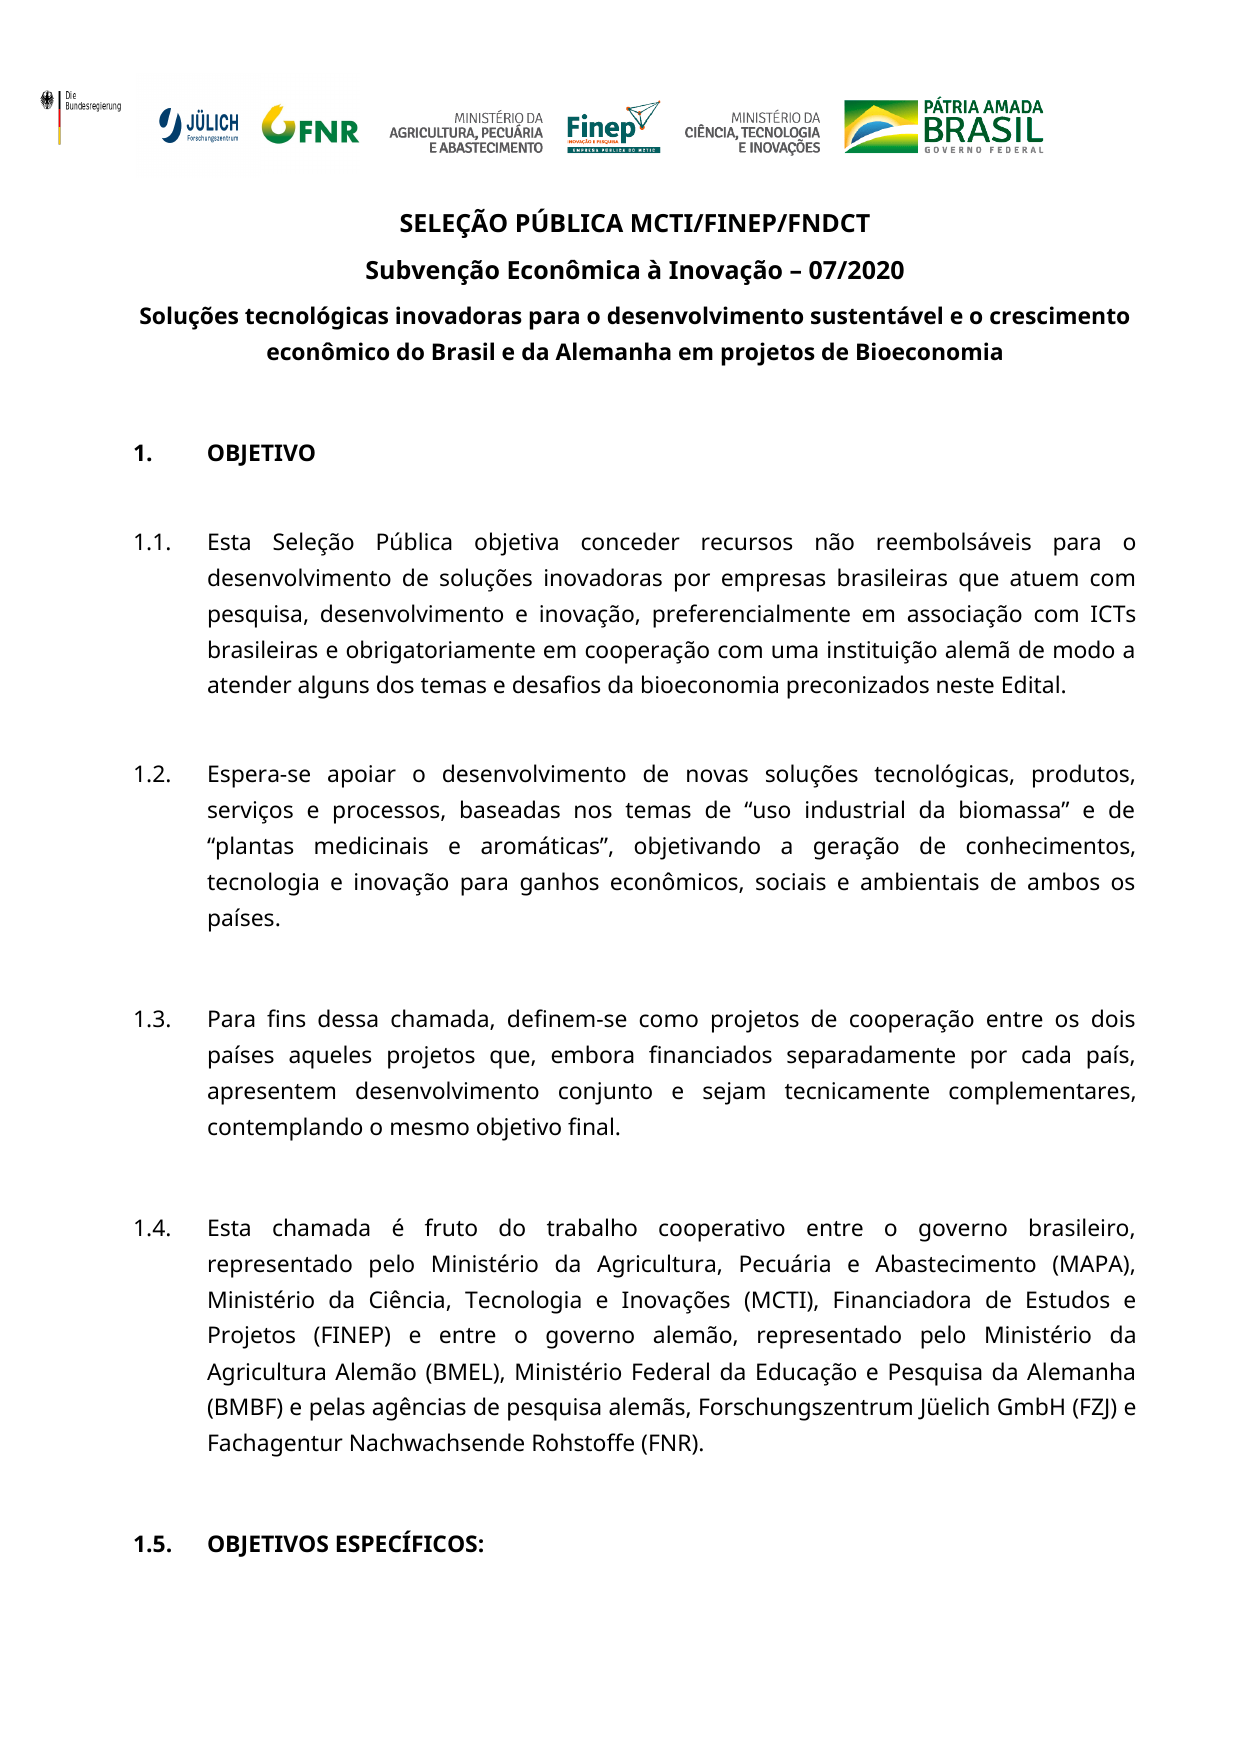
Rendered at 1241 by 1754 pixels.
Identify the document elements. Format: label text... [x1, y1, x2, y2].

list Esta chamada é fruto do trabalho cooperativo entre o governo brasileiro, representado pelo Ministério da Agricultura, Pecuária e Abastecimento (MAPA), Ministério da Ciência, Tecnologia e Inovações (MCTI), Financiadora de Estudos e Projetos (FINEP) e entre o governo alemão, representado pelo Ministério da Agricultura Alemão (BMEL), Ministério Federal da Educação e Pesquisa da Alemanha (BMBF) e pelas agências de pesquisa alemãs, Forschungszentrum Jüelich GmbH (FZJ) e Fachagentur Nachwachsende Rohstoffe (FNR). [133, 1212, 1137, 1458]
text Subvenção Econômica à Inovação – 07/2020 [133, 253, 1137, 287]
list Espera-se apoiar o desenvolvimento de novas soluções tecnológicas, produtos, serviços e processos, baseadas nos temas de “uso industrial da biomassa” e de “plantas medicinais e aromáticas”, objetivando a geração de conhecimentos, tecnologia e inovação para ganhos econômicos, sociais e ambientais de ambos os países. [133, 758, 1137, 933]
text 1. OBJETIVO [133, 437, 1137, 468]
list OBJETIVOS ESPECÍFICOS: [133, 1528, 1137, 1559]
list Esta Seleção Pública objetiva conceder recursos não reembolsáveis para o desenvolvimento de soluções inovadoras por empresas brasileiras que atuem com pesquisa, desenvolvimento e inovação, preferencialmente em associação com ICTs brasileiras e obrigatoriamente em cooperação com uma instituição alemã de modo a atender alguns dos temas e desafios da bioeconomia preconizados neste Edital. [133, 526, 1137, 701]
list Para fins dessa chamada, definem-se como projetos de cooperação entre os dois países aqueles projetos que, embora financiados separadamente por cada país, apresentem desenvolvimento conjunto e sejam tecnicamente complementares, contemplando o mesmo objetivo final. [133, 1003, 1137, 1142]
text SELEÇÃO PÚBLICA MCTI/FINEP/FNDCT [133, 205, 1137, 239]
text Soluções tecnológicas inovadoras para o desenvolvimento sustentável e o crescimento econômico do Brasil e da Alemanha em projetos de Bioeconomia [133, 300, 1137, 367]
